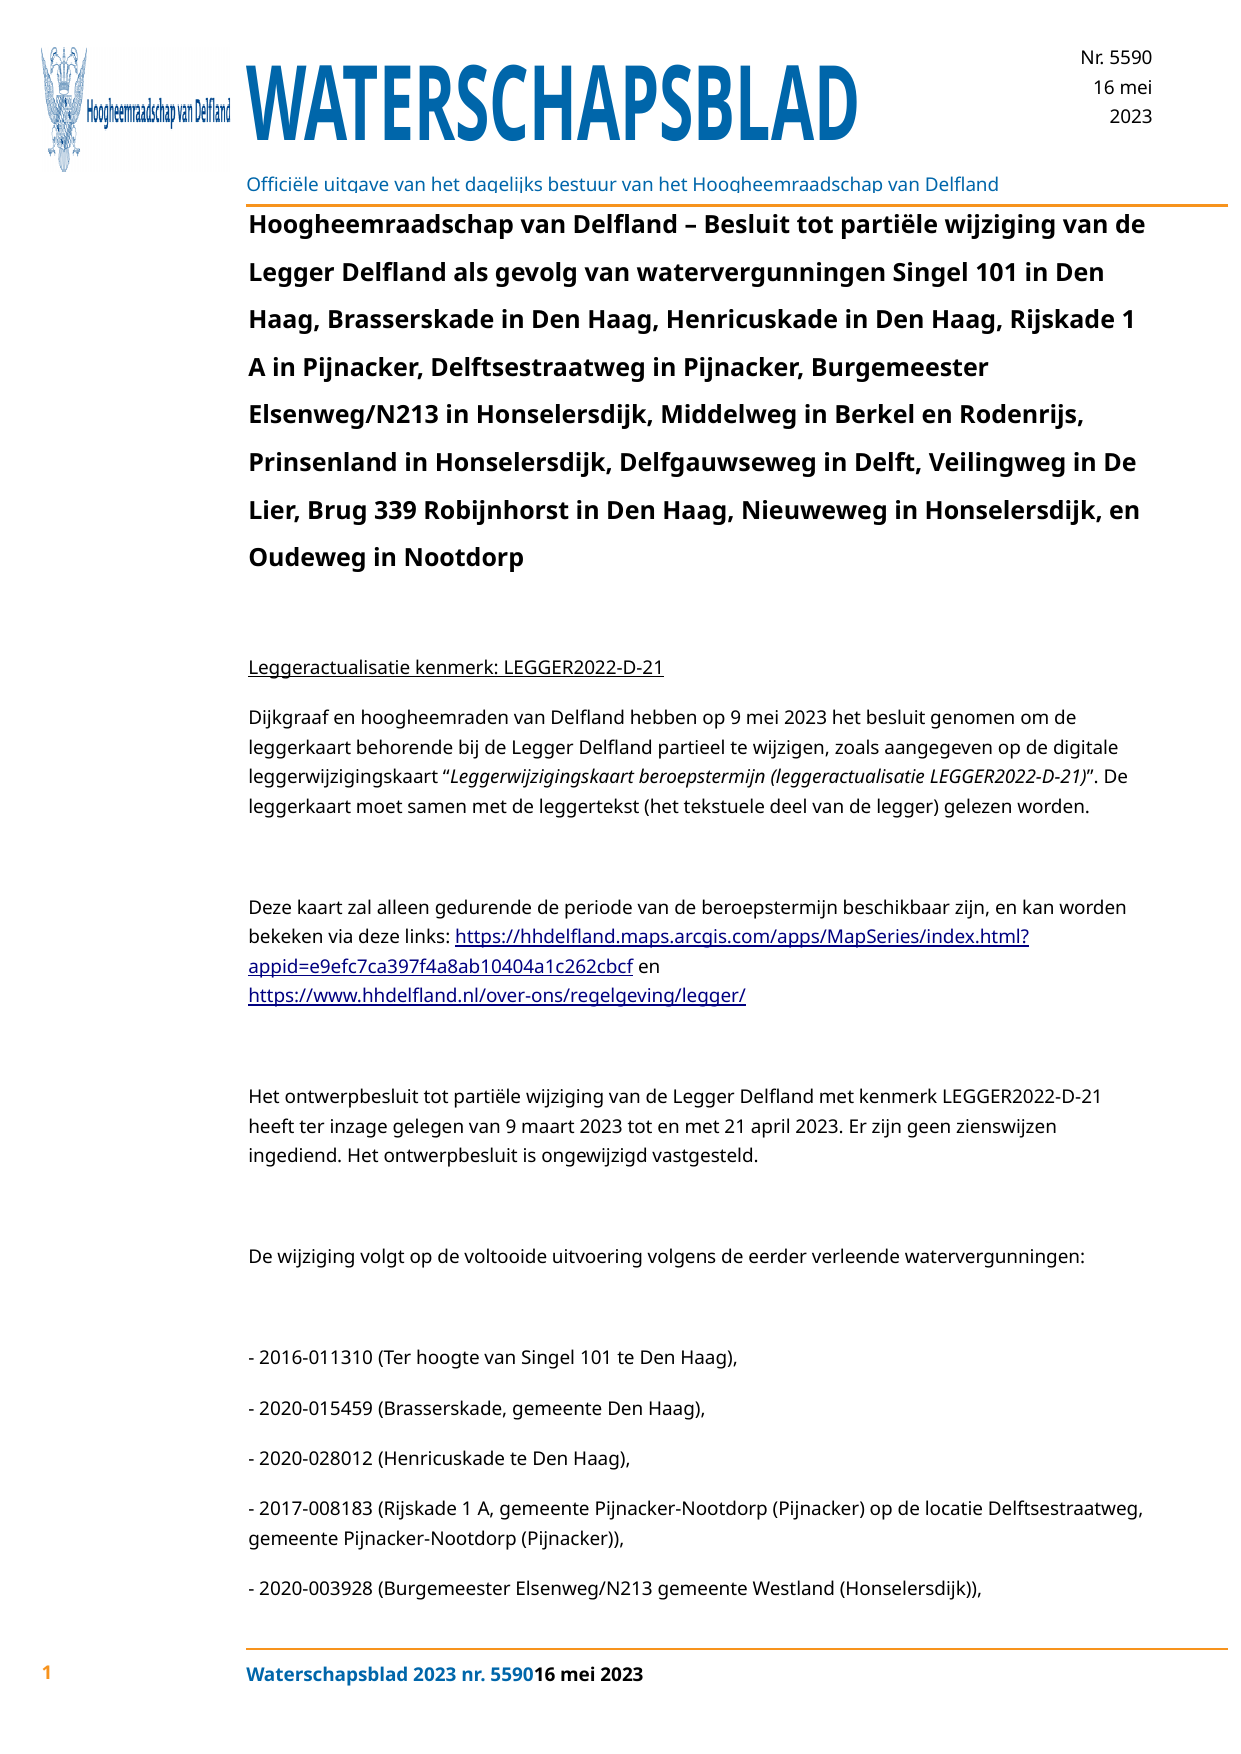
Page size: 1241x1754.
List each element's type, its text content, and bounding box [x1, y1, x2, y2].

text - 2020-003928 (Burgemeester Elsenweg/N213 gemeente Westland (Honselersdijk)), [248, 1576, 1152, 1601]
text Dijkgraaf en hoogheemraden van Delfland hebben op 9 mei 2023 het besluit genomen om de leggerkaart behorende bij de Legger Delfland partieel te wijzigen, zoals aangegeven op de digitale leggerwijzigingskaart “Leggerwijzigingskaart beroepstermijn (leggeractualisatie LEGGER2022-D-21)”. De leggerkaart moet samen met de leggertekst (het tekstuele deel van de legger) gelezen worden. [248, 704, 1152, 819]
text - 2020-015459 (Brasserskade, gemeente Den Haag), [248, 1395, 1152, 1421]
text Hoogheemraadschap van Delfland – Besluit tot partiële wijziging van de Legger Delfland als gevolg van watervergunningen Singel 101 in Den Haag, Brasserskade in Den Haag, Henricuskade in Den Haag, Rijskade 1 A in Pijnacker, Delftsestraatweg in Pijnacker, Burgemeester Elsenweg/N213 in Honselersdijk, Middelweg in Berkel en Rodenrijs, Prinsenland in Honselersdijk, Delfgauwseweg in Delft, Veilingweg in De Lier, Brug 339 Robijnhorst in Den Haag, Nieuweweg in Honselersdijk, en Oudeweg in Nootdorp [248, 207, 1152, 574]
text - 2017-008183 (Rijskade 1 A, gemeente Pijnacker-Nootdorp (Pijnacker) op de locatie Delftsestraatweg, gemeente Pijnacker-Nootdorp (Pijnacker)), [248, 1496, 1152, 1551]
text Het ontwerpbesluit tot partiële wijziging van de Legger Delfland met kenmerk LEGGER2022-D-21 heeft ter inzage gelegen van 9 maart 2023 tot en met 21 april 2023. Er zijn geen zienswijzen ingediend. Het ontwerpbesluit is ongewijzigd vastgesteld. [248, 1083, 1152, 1168]
text - 2020-028012 (Henricuskade te Den Haag), [248, 1445, 1152, 1471]
text - 2016-011310 (Ter hoogte van Singel 101 te Den Haag), [248, 1344, 1152, 1370]
text De wijziging volgt op de voltooide uitvoering volgens de eerder verleende watervergunningen: [248, 1243, 1152, 1269]
text Deze kaart zal alleen gedurende de periode van de beroepstermijn beschikbaar zijn, en kan worden bekeken via deze links: https://hhdelfland.maps.arcgis.com/apps/MapSeries/index.html?appid=e9efc7ca397f4a8ab10404a1c262cbcf en https://www.hhdelfland.nl/over-ons/regelgeving/legger/ [248, 894, 1152, 1008]
text Leggeractualisatie kenmerk: LEGGER2022-D-21 [248, 654, 1152, 680]
picture [41, 47, 231, 172]
